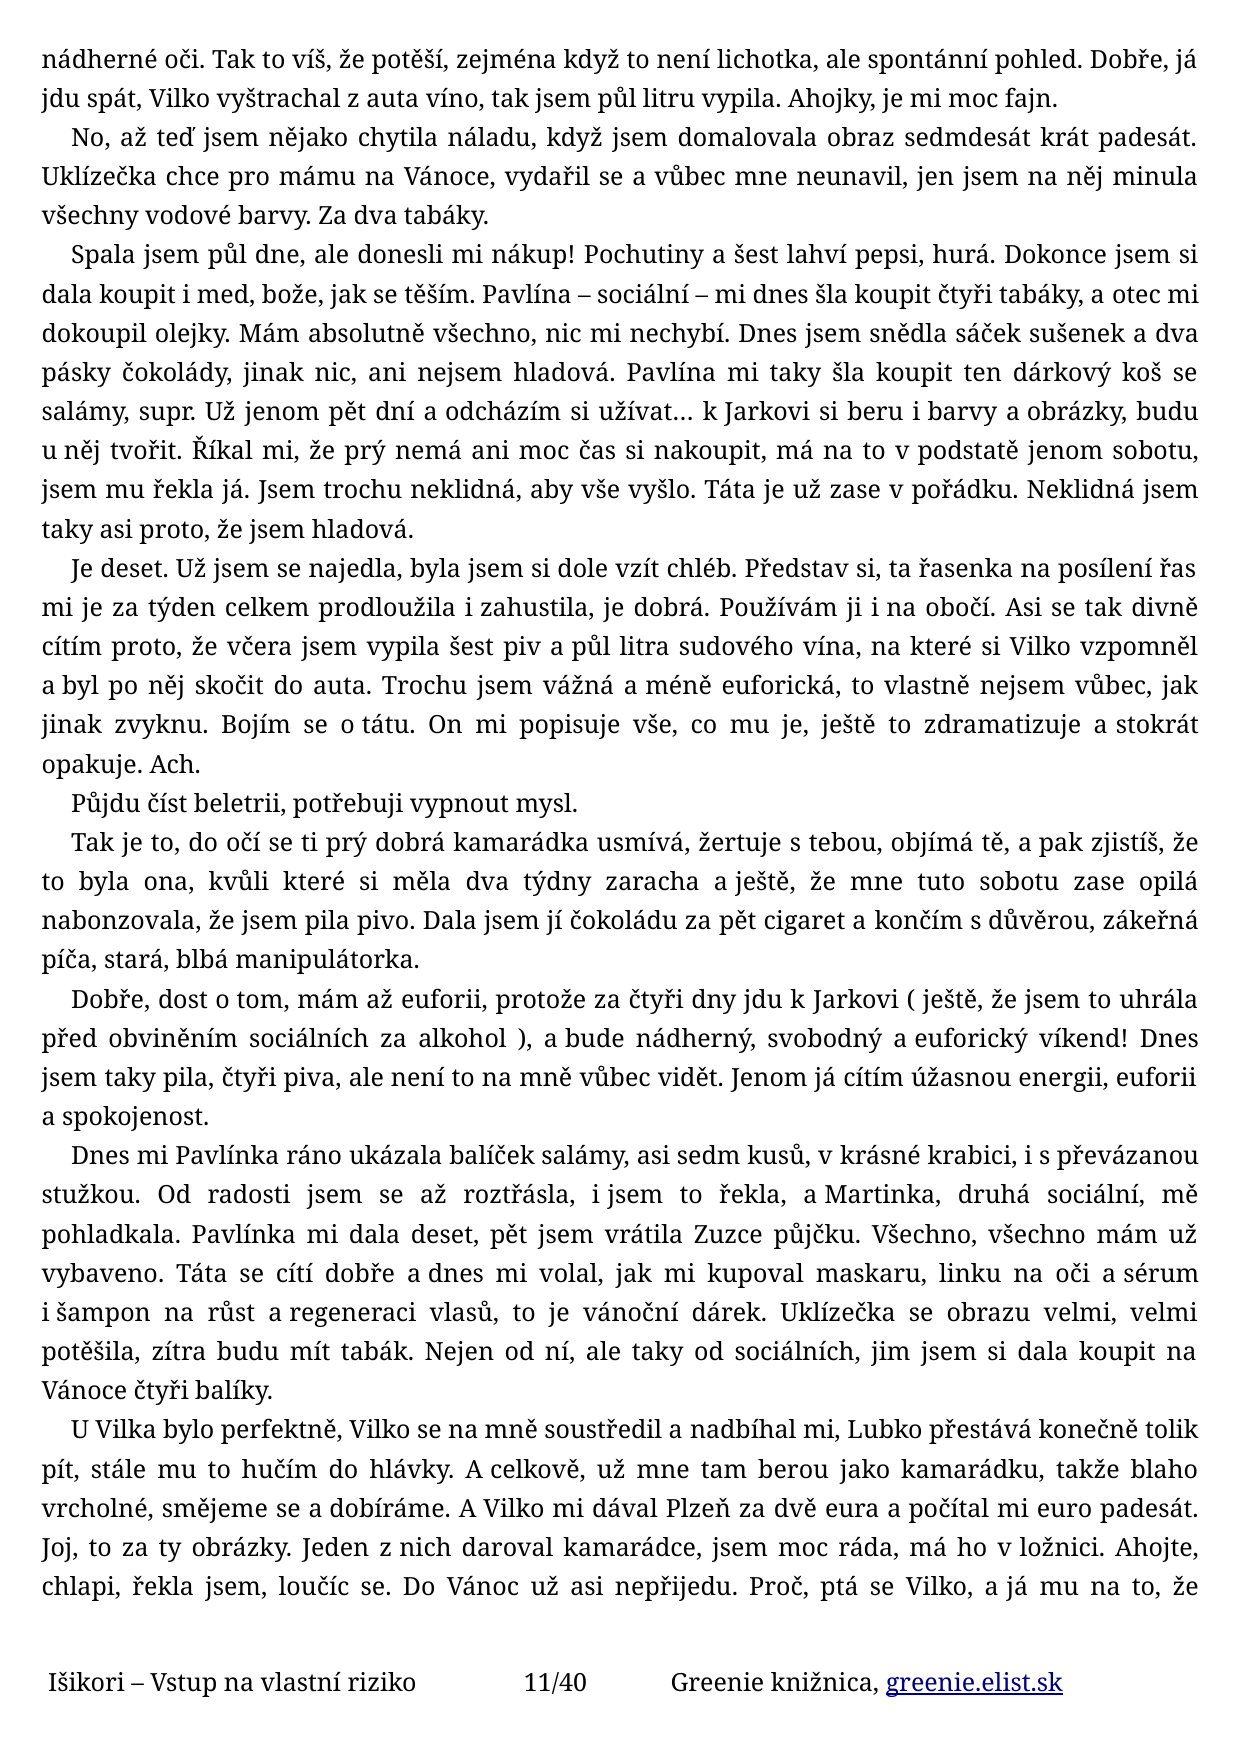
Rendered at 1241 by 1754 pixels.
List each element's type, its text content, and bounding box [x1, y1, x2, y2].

text Tak je to, do očí se ti prý dobrá kamarádka usmívá, žertuje s tebou, objímá tě, a pak zjistíš, že to byla ona, kvůli které si měla dva týdny zaracha a ještě, že mne tuto sobotu zase opilá nabonzovala, že jsem pila pivo. Dala jsem jí čokoládu za pět cigaret a končím s důvěrou, zákeřná píča, stará, blbá manipulátorka. [41, 825, 1199, 976]
text Dobře, dost o tom, mám až euforii, protože za čtyři dny jdu k Jarkovi ( ještě, že jsem to uhrála před obviněním sociálních za alkohol ), a bude nádherný, svobodný a euforický víkend! Dnes jsem taky pila, čtyři piva, ale není to na mně vůbec vidět. Jenom já cítím úžasnou energii, euforii a spokojenost. [41, 981, 1199, 1133]
text Spala jsem půl dne, ale donesli mi nákup! Pochutiny a šest lahví pepsi, hurá. Dokonce jsem si dala koupit i med, bože, jak se těším. Pavlína – sociální – mi dnes šla koupit čtyři tabáky, a otec mi dokoupil olejky. Mám absolutně všechno, nic mi nechybí. Dnes jsem snědla sáček sušenek a dva pásky čokolády, jinak nic, ani nejsem hladová. Pavlína mi taky šla koupit ten dárkový koš se salámy, supr. Už jenom pět dní a odcházím si užívat… k Jarkovi si beru i barvy a obrázky, budu u něj tvořit. Říkal mi, že prý nemá ani moc čas si nakoupit, má na to v podstatě jenom sobotu, jsem mu řekla já. Jsem trochu neklidná, aby vše vyšlo. Táta je už zase v pořádku. Neklidná jsem taky asi proto, že jsem hladová. [41, 237, 1199, 545]
text Půjdu číst beletrii, potřebuji vypnout mysl. [41, 786, 1199, 819]
text Je deset. Už jsem se najedla, byla jsem si dole vzít chléb. Představ si, ta řasenka na posílení řas mi je za týden celkem prodloužila i zahustila, je dobrá. Používám ji i na obočí. Asi se tak divně cítím proto, že včera jsem vypila šest piv a půl litra sudového vína, na které si Vilko vzpomněl a byl po něj skočit do auta. Trochu jsem vážná a méně euforická, to vlastně nejsem vůbec, jak jinak zvyknu. Bojím se o tátu. On mi popisuje vše, co mu je, ještě to zdramatizuje a stokrát opakuje. Ach. [41, 551, 1199, 780]
text U Vilka bylo perfektně, Vilko se na mně soustředil a nadbíhal mi, Lubko přestává konečně tolik pít, stále mu to hučím do hlávky. A celkově, už mne tam berou jako kamarádku, takže blaho vrcholné, smějeme se a dobíráme. A Vilko mi dával Plzeň za dvě eura a počítal mi euro padesát. Joj, to za ty obrázky. Jeden z nich daroval kamarádce, jsem moc ráda, má ho v ložnici. Ahojte, chlapi, řekla jsem, loučíc se. Do Vánoc už asi nepřijedu. Proč, ptá se Vilko, a já mu na to, že [41, 1412, 1199, 1603]
text Dnes mi Pavlínka ráno ukázala balíček salámy, asi sedm kusů, v krásné krabici, i s převázanou stužkou. Od radosti jsem se až roztřásla, i jsem to řekla, a Martinka, druhá sociální, mě pohladkala. Pavlínka mi dala deset, pět jsem vrátila Zuzce půjčku. Všechno, všechno mám už vybaveno. Táta se cítí dobře a dnes mi volal, jak mi kupoval maskaru, linku na oči a sérum i šampon na růst a regeneraci vlasů, to je vánoční dárek. Uklízečka se obrazu velmi, velmi potěšila, zítra budu mít tabák. Nejen od ní, ale taky od sociálních, jim jsem si dala koupit na Vánoce čtyři balíky. [41, 1138, 1199, 1407]
text nádherné oči. Tak to víš, že potěší, zejména když to není lichotka, ale spontánní pohled. Dobře, já jdu spát, Vilko vyštrachal z auta víno, tak jsem půl litru vypila. Ahojky, je mi moc fajn. [41, 41, 1199, 114]
text No, až teď jsem nějako chytila náladu, když jsem domalovala obraz sedmdesát krát padesát. Uklízečka chce pro mámu na Vánoce, vydařil se a vůbec mne neunavil, jen jsem na něj minula všechny vodové barvy. Za dva tabáky. [41, 120, 1199, 232]
